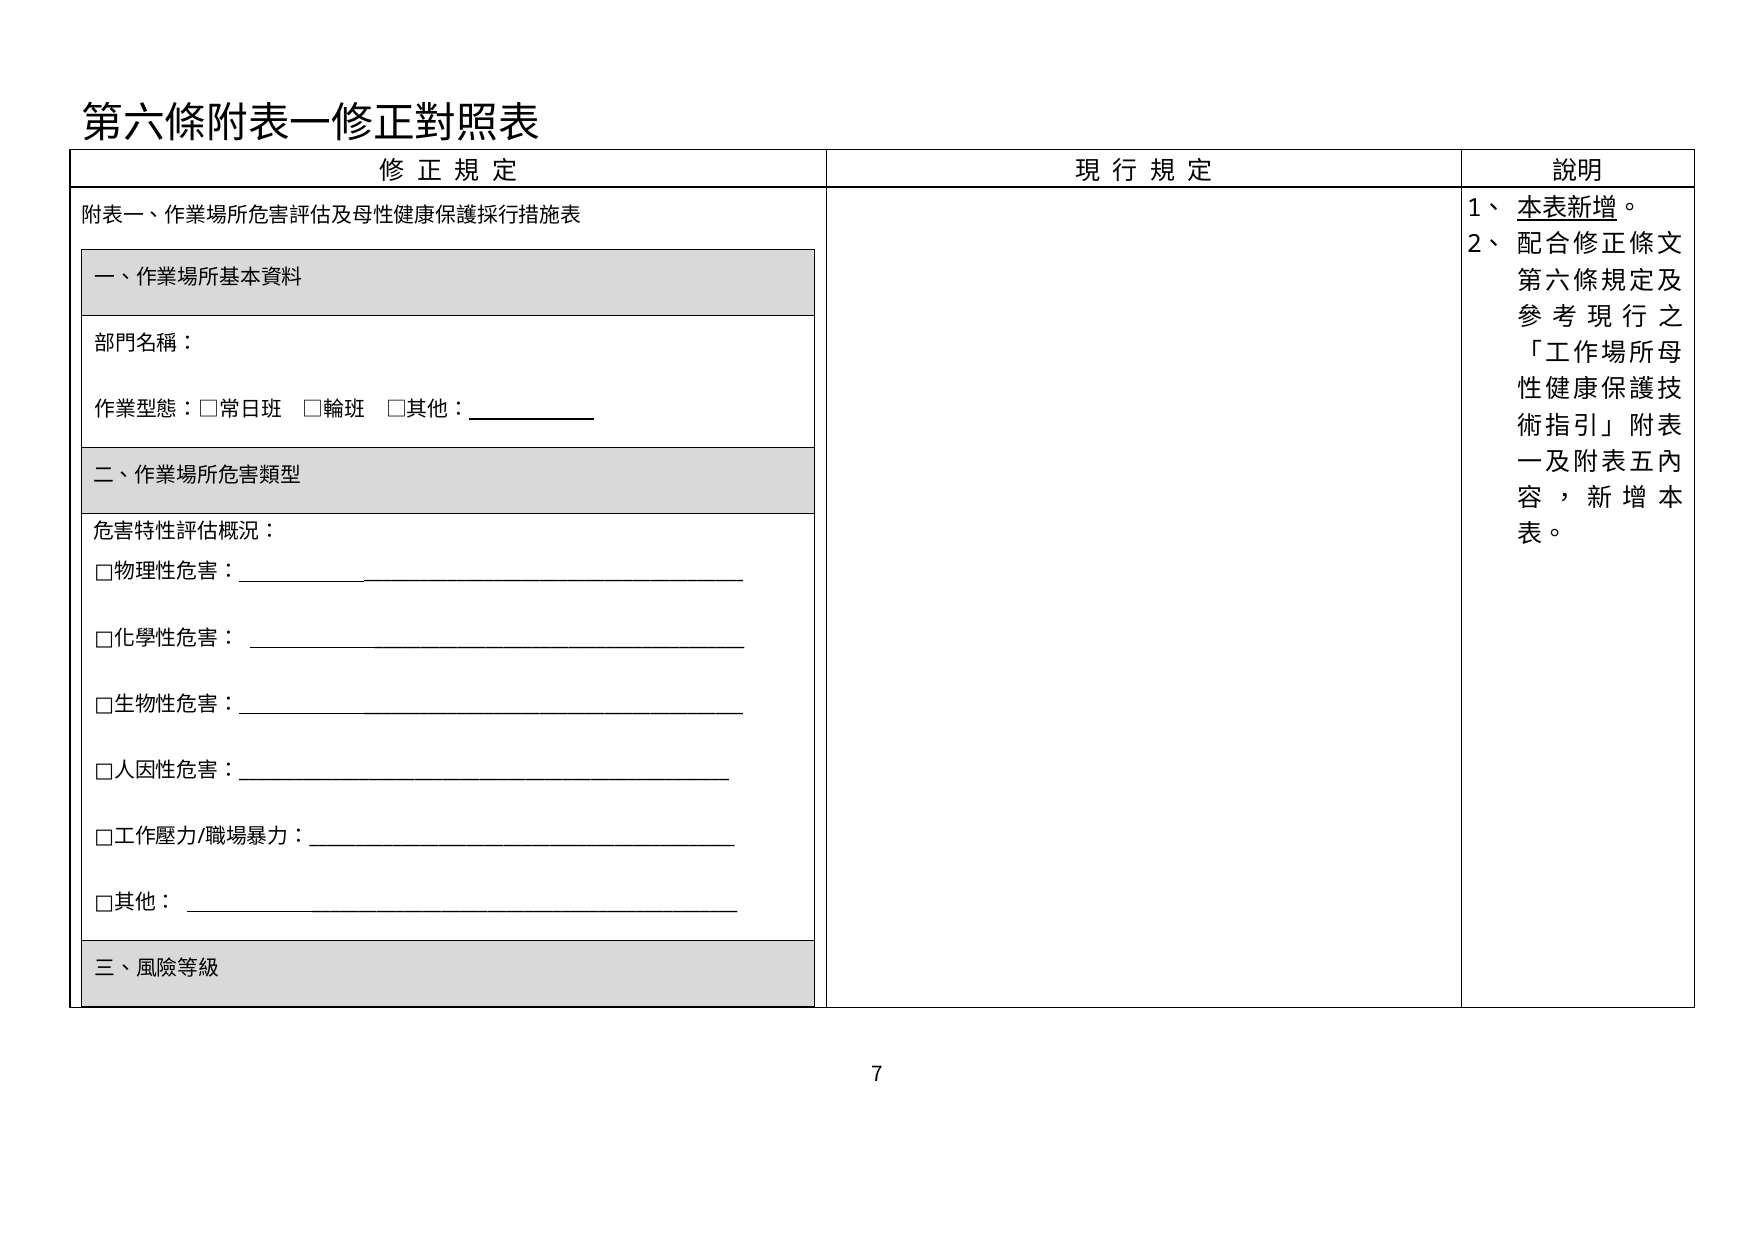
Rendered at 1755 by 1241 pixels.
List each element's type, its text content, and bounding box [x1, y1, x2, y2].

table_cell 說明 [1462, 150, 1694, 186]
table_cell 三、風險等級 [82, 941, 814, 1006]
table_cell 現行規定 [827, 150, 1461, 186]
table_cell 二、作業場所危害類型 [82, 448, 814, 513]
table_header 一、作業場所基本資料 [82, 250, 814, 315]
table_header 第六條附表一修正對照表 [70, 89, 1694, 149]
table_cell 修正規定 [71, 150, 826, 186]
table_cell 附表一、作業場所危害評估及母性健康保護採行措施表 [71, 188, 826, 1007]
table_cell 危害特性評估概況： □物理性危害： _________________________________________ □化學性危害： ________________________________________ □生物性危害： _________________________________________ □人因性危害：_____________________________________________________ □工作壓力/職場暴力：______________________________________________ □其他： ______________________________________________ [82, 514, 814, 939]
table_cell [827, 188, 1461, 1007]
table_cell 本表新增。 配合修正條文第六條規定及參考現行之「工作場所母性健康保護技術指引」附表一及附表五內容，新增本表。 [1462, 188, 1694, 1007]
table_cell 部門名稱： 作業型態：□常日班 □輪班 □其他： [82, 316, 814, 447]
